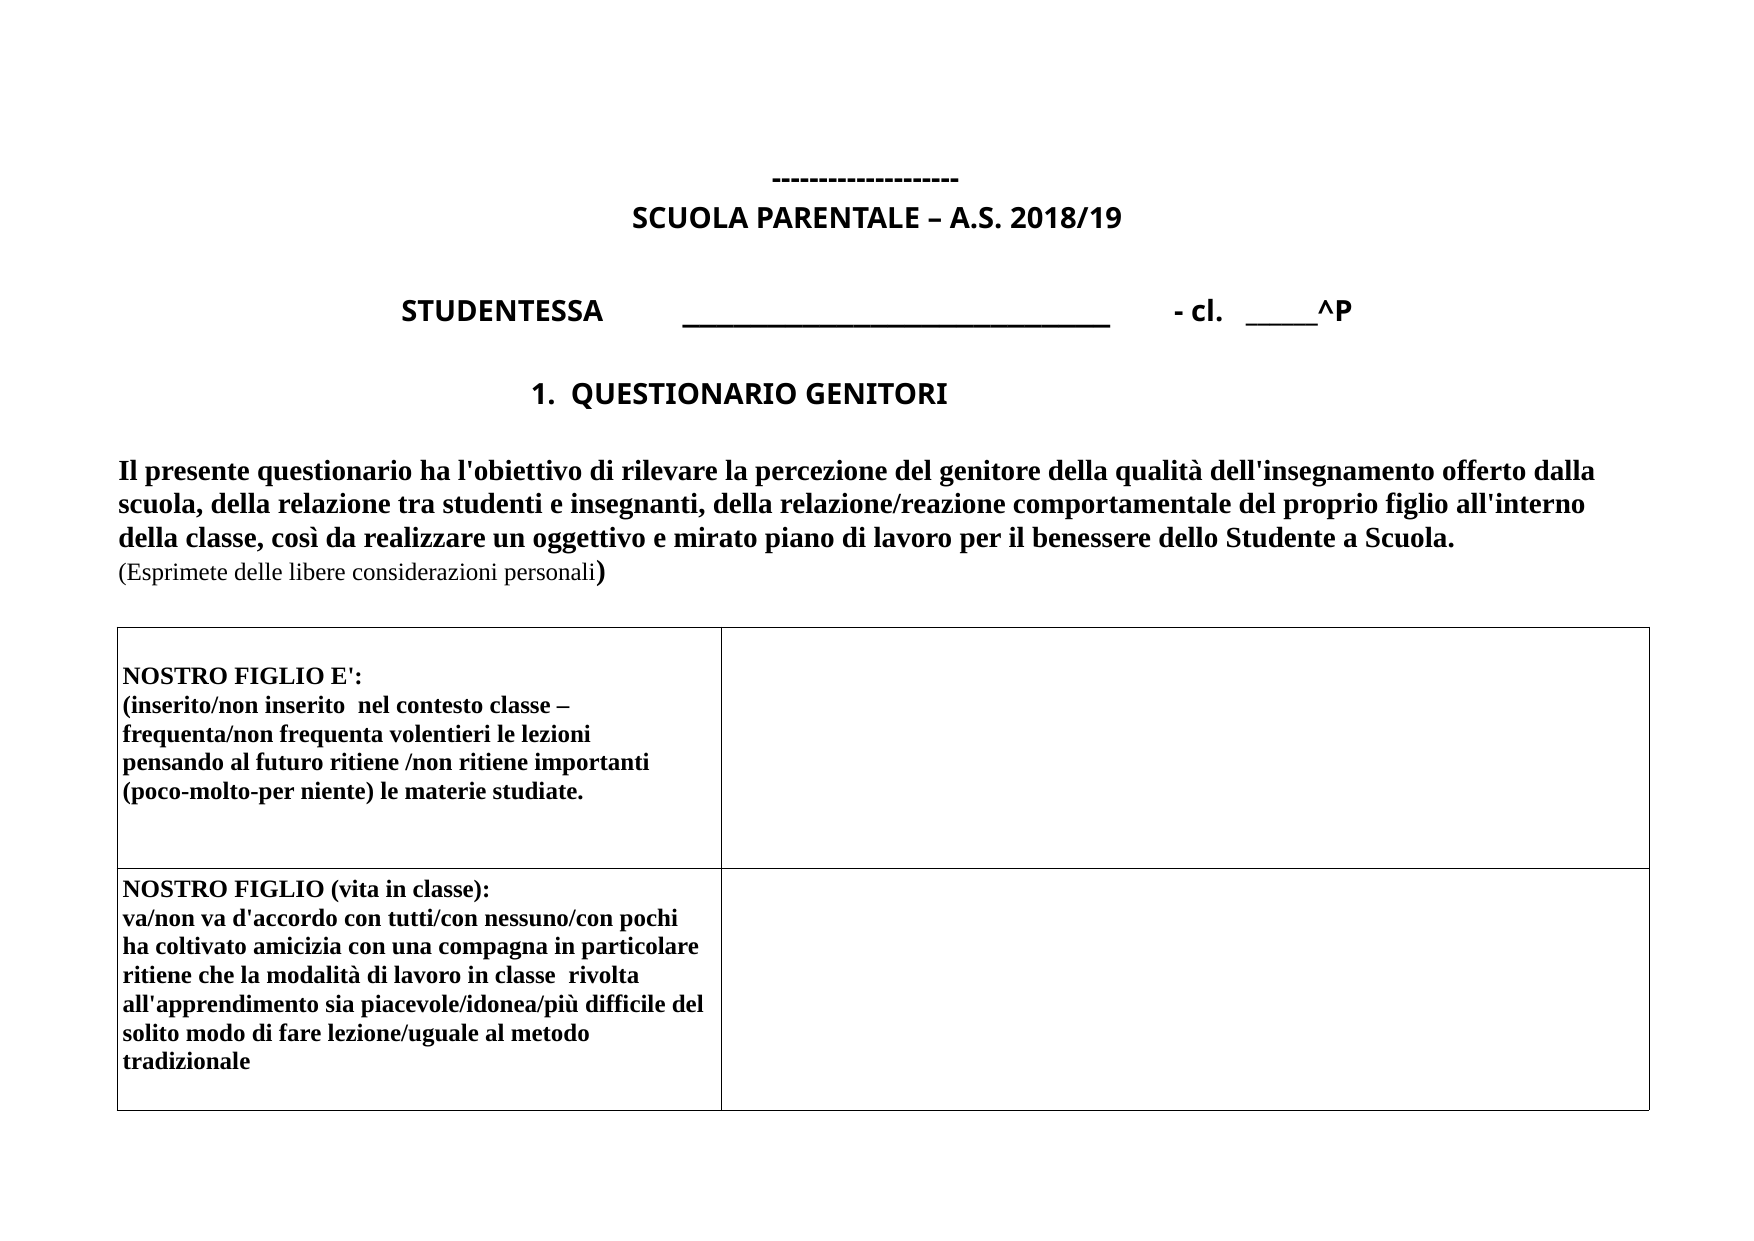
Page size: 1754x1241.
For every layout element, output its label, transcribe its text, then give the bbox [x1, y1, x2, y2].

text Il presente questionario ha l'obiettivo di rilevare la percezione del genitore della qualità dell'insegnamento offerto dalla scuola, della relazione tra studenti e insegnanti, della relazione/reazione comportamentale del proprio figlio all'interno della classe, così da realizzare un oggettivo e mirato piano di lavoro per il benessere dello Studente a Scuola. [118, 453, 1636, 553]
table_header NOSTRO FIGLIO E': (inserito/non inserito nel contesto classe – frequenta/non frequenta volentieri le lezioni pensando al futuro ritiene /non ritiene importanti (poco-molto-per niente) le materie studiate. [118, 628, 721, 868]
table_header [722, 628, 1649, 868]
list 1. QUESTIONARIO GENITORI [493, 373, 1636, 413]
table_cell NOSTRO FIGLIO (vita in classe): va/non va d'accordo con tutti/con nessuno/con pochi ha coltivato amicizia con una compagna in particolare ritiene che la modalità di lavoro in classe rivolta all'apprendimento sia piacevole/idonea/più difficile del solito modo di fare lezione/uguale al metodo tradizionale [118, 869, 721, 1110]
text (Esprimete delle libere considerazioni personali) [118, 553, 1636, 587]
text SCUOLA PARENTALE – A.S. 2018/19 [118, 197, 1636, 237]
text STUDENTESSA _________________________ - cl. ______^P [118, 277, 1636, 334]
text -------------------- [118, 158, 1636, 197]
table_cell [722, 869, 1649, 1110]
